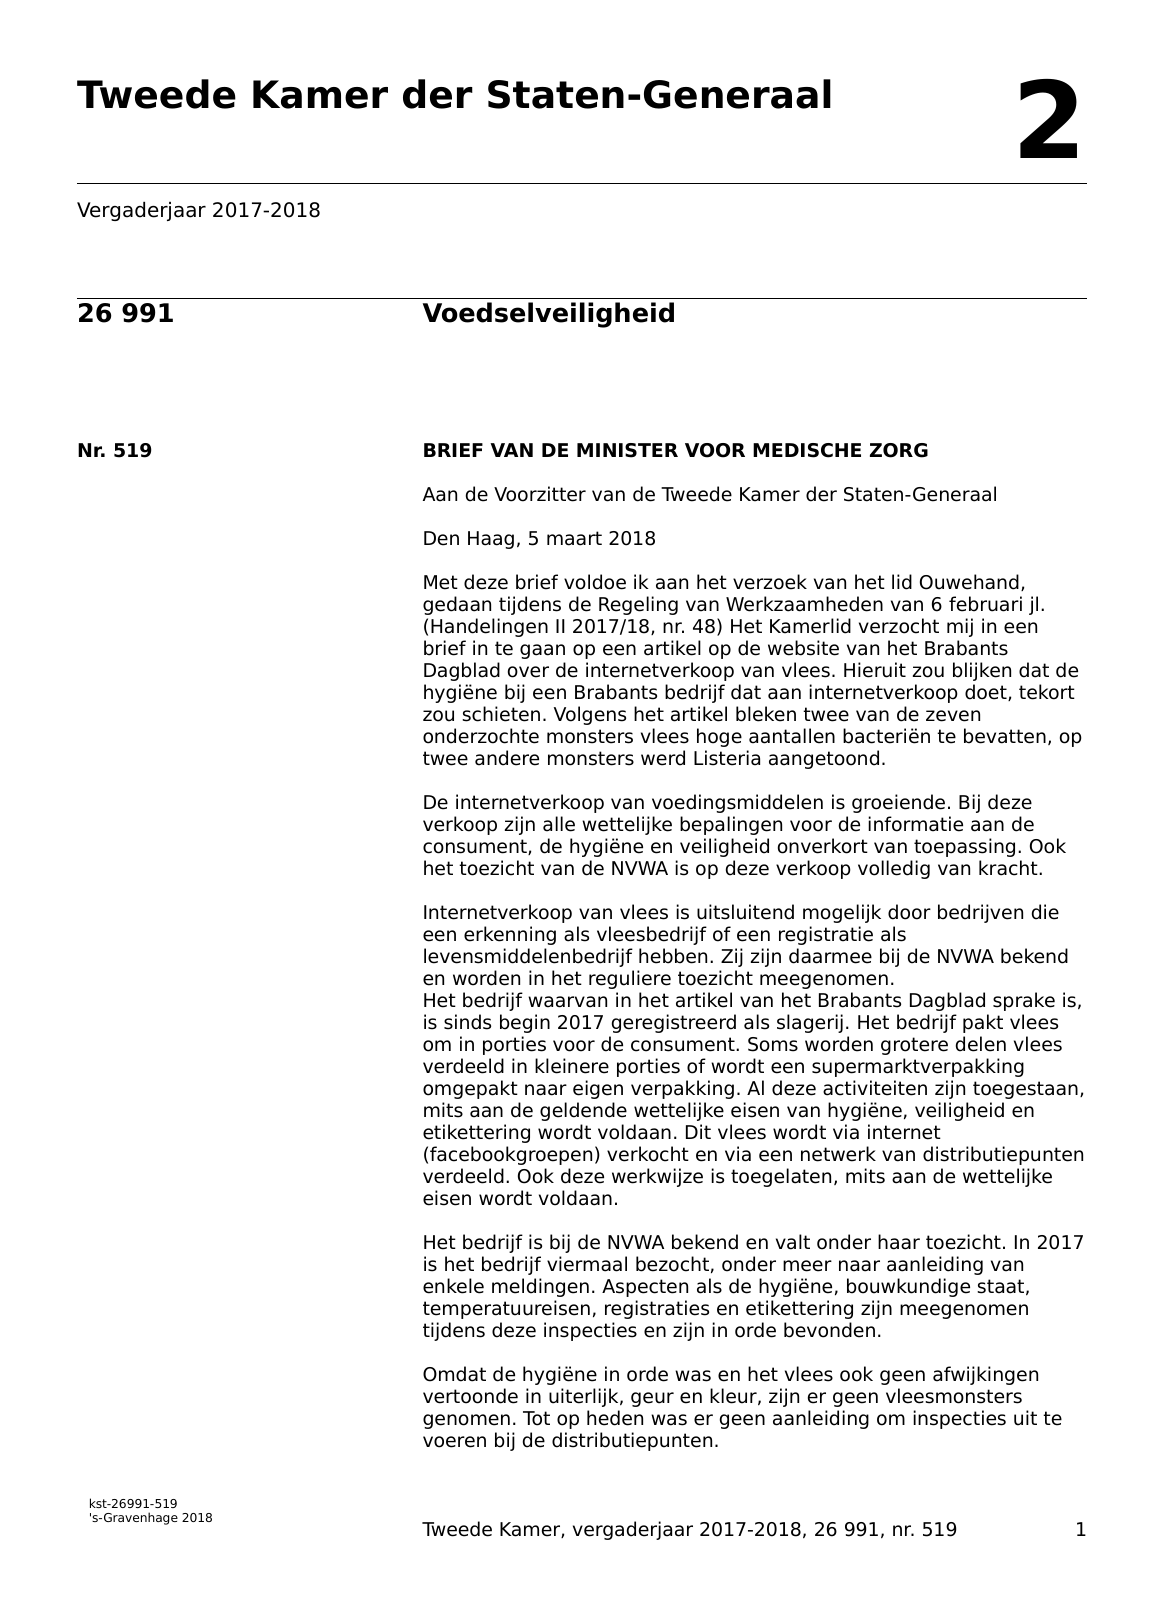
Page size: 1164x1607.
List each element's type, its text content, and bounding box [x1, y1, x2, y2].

table_cell Vergaderjaar 2017-2018 [77, 184, 1087, 298]
text Aan de Voorzitter van de Tweede Kamer der Staten-Generaal [422, 484, 1087, 506]
text 's-Gravenhage 2018 [88, 1511, 323, 1525]
subtitle Nr. 519 BRIEF VAN DE MINISTER VOOR MEDISCHE ZORG [77, 440, 1087, 462]
table_header Tweede Kamer der Staten-Generaal [77, 59, 886, 183]
text Internetverkoop van vlees is uitsluitend mogelijk door bedrijven die een erkenning als vleesbedrijf of een registratie als levensmiddelenbedrijf hebben. Zij zijn daarmee bij de NVWA bekend en worden in het reguliere toezicht meegenomen. [422, 902, 1087, 990]
text Omdat de hygiëne in orde was en het vlees ook geen afwijkingen vertoonde in uiterlijk, geur en kleur, zijn er geen vleesmonsters genomen. Tot op heden was er geen aanleiding om inspecties uit te voeren bij de distributiepunten. [422, 1364, 1087, 1452]
text Met deze brief voldoe ik aan het verzoek van het lid Ouwehand, gedaan tijdens de Regeling van Werkzaamheden van 6 februari jl. (Handelingen II 2017/18, nr. 48) Het Kamerlid verzocht mij in een brief in te gaan op een artikel op de website van het Brabants Dagblad over de internetverkoop van vlees. Hieruit zou blijken dat de hygiëne bij een Brabants bedrijf dat aan internetverkoop doet, tekort zou schieten. Volgens het artikel bleken twee van de zeven onderzochte monsters vlees hoge aantallen bacteriën te bevatten, op twee andere monsters werd Listeria aangetoond. [422, 572, 1087, 770]
text Het bedrijf waarvan in het artikel van het Brabants Dagblad sprake is, is sinds begin 2017 geregistreerd als slagerij. Het bedrijf pakt vlees om in porties voor de consument. Soms worden grotere delen vlees verdeeld in kleinere porties of wordt een supermarktverpakking omgepakt naar eigen verpakking. Al deze activiteiten zijn toegestaan, mits aan de geldende wettelijke eisen van hygiëne, veiligheid en etikettering wordt voldaan. Dit vlees wordt via internet (facebookgroepen) verkocht en via een netwerk van distributiepunten verdeeld. Ook deze werkwijze is toegelaten, mits aan de wettelijke eisen wordt voldaan. [422, 990, 1087, 1210]
text Den Haag, 5 maart 2018 [422, 528, 1087, 550]
text De internetverkoop van voedingsmiddelen is groeiende. Bij deze verkoop zijn alle wettelijke bepalingen voor de informatie aan de consument, de hygiëne en veiligheid onverkort van toepassing. Ook het toezicht van de NVWA is op deze verkoop volledig van kracht. [422, 792, 1087, 880]
text Het bedrijf is bij de NVWA bekend en valt onder haar toezicht. In 2017 is het bedrijf viermaal bezocht, onder meer naar aanleiding van enkele meldingen. Aspecten als de hygiëne, bouwkundige staat, temperatuureisen, registraties en etikettering zijn meegenomen tijdens deze inspecties en zijn in orde bevonden. [422, 1232, 1087, 1342]
subtitle 26 991 Voedselveiligheid [77, 299, 1087, 329]
table_header 2 [886, 59, 1087, 183]
text kst-26991-519 [88, 1497, 323, 1511]
